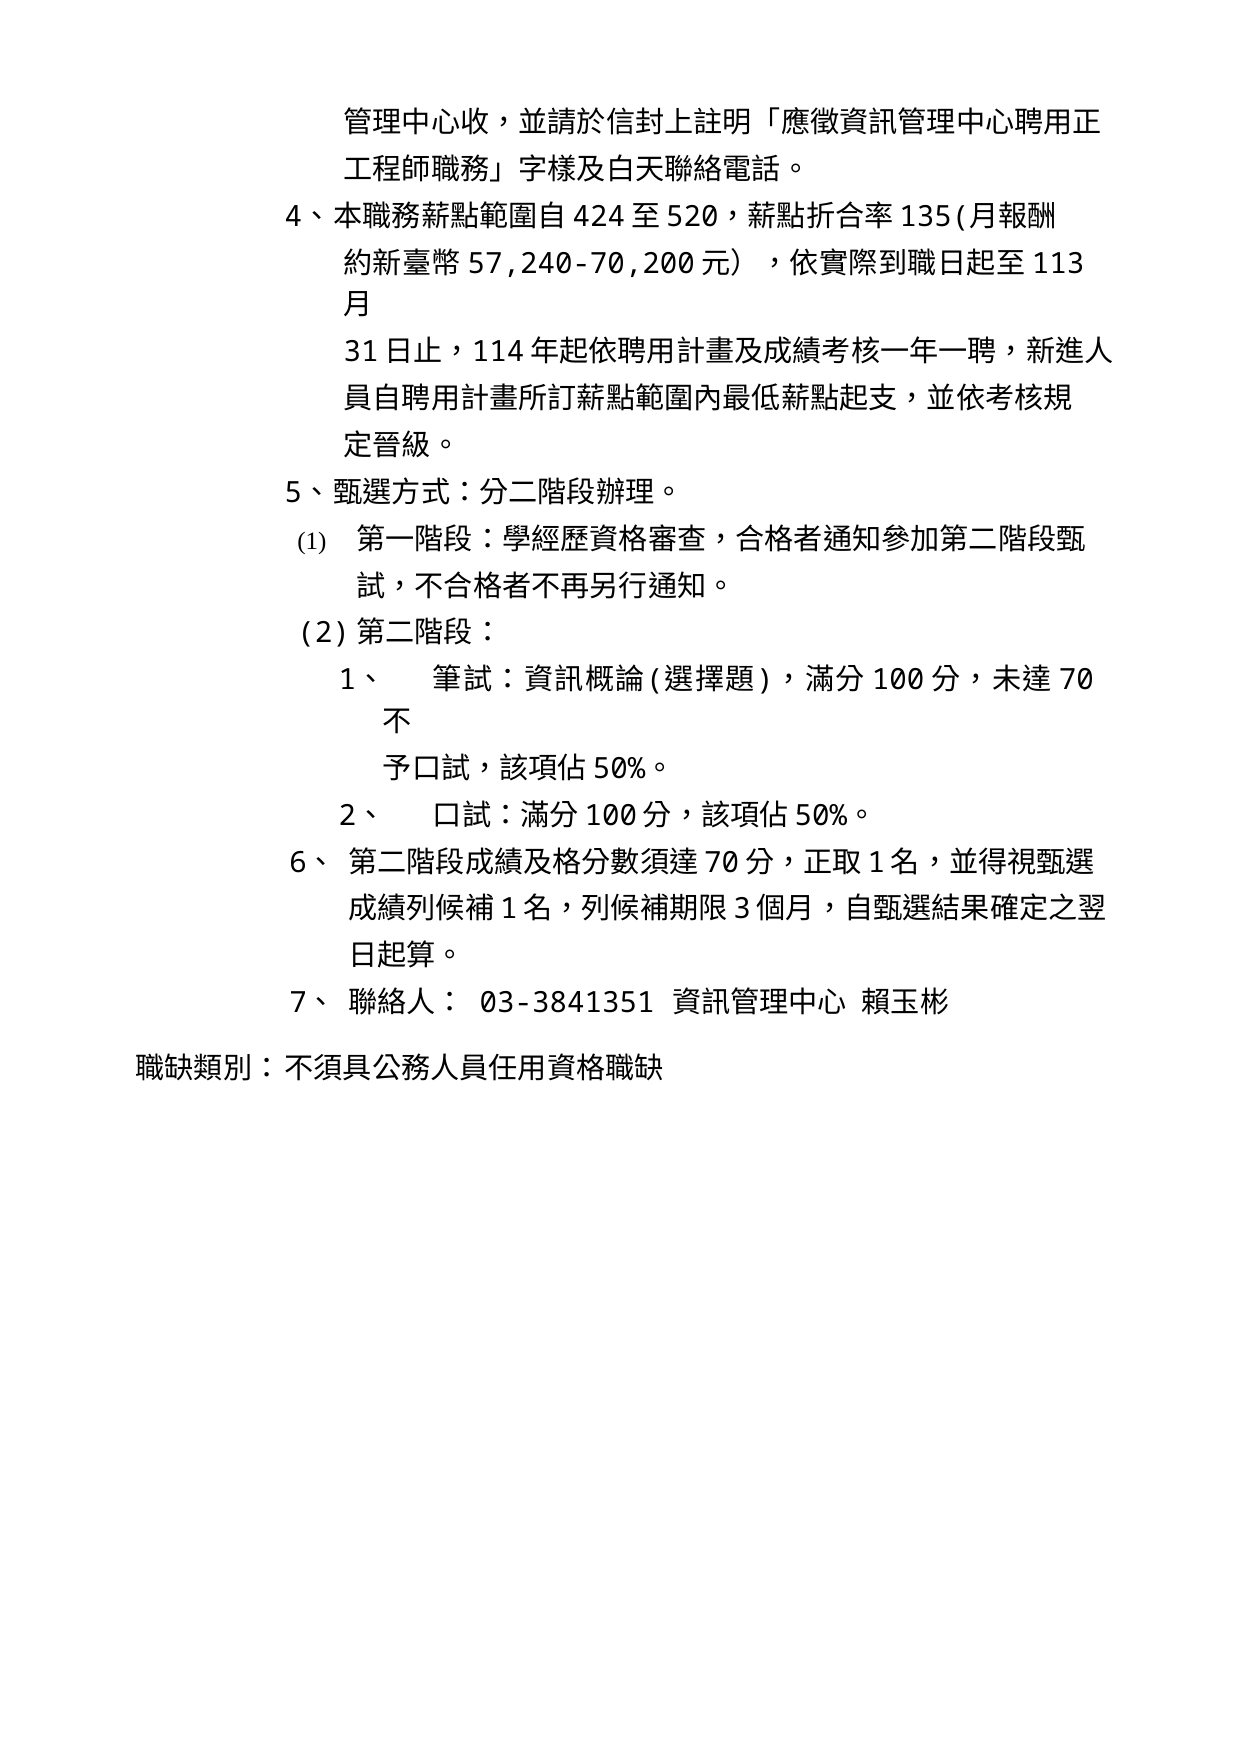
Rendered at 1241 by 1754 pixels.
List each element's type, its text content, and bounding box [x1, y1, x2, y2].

table_cell [177, 1088, 1063, 1152]
table_cell 職缺類別： [177, 1023, 283, 1088]
table_cell 不須具公務人員任用資格職缺 [283, 1023, 1063, 1088]
table_cell 聯絡方式： [177, 93, 283, 1023]
table_cell 報名方式：本次甄選採通訊報名或線上報名並行。 採通訊報名者請檢具以下證件： 身分證正反面影本。 公務人員簡式履歷表(A4直式橫書，含照片及自傳，末頁 請簽名，缺一不受理報名)。 最高學歷畢業證書影本(國外學歷證書應另檢附我國駐外 機構認證之中譯本) 其他資格證明(與本職有關之年資經歷【請開立具工作內容之服務(離職)證明書、與本職務有關之證照、訓練學習)。 男性繳退伍令或免役證明影本。 英檢證明、政府採購證照(無則免附)。 採線上報名者，請逕以本系統線上報名，履歷表需填寫自傳 並附上照片，並將學經歷證件(同報名方式(一)通訊報名相 關資料，身分證、畢業證書、服務證明書；離職證明書、訓 練學習資料、英檢及政府採購證照)資料掃瞄整合成單一檔 案以附件上傳。 未於期限內送達資料者、資料不全或登載不完整，視同資格不 符，不再通知補件；繳交資料如有不實或偽造應自行負責並 取消錄取資格。應徵者資料恕不退件，如需返還書面應徵資 料，可附回郵信封俾利郵寄。不符合資格者請勿寄送，未獲 錄取者恕不再通知。 通訊報名者請於113年8月5日前（以郵戳為憑，逾期恕 不受理）逕寄桃園市大園區園航路60號飛航服務總臺資訊 管理中心收，並請於信封上註明「應徵資訊管理中心聘用正 工程師職務」字樣及白天聯絡電話。 本職務薪點範圍自424至520，薪點折合率135(月報酬 約新臺幣57,240-70,200元），依實際到職日起至113年12月 31日止，114年起依聘用計畫及成績考核一年一聘，新進人 員自聘用計畫所訂薪點範圍內最低薪點起支，並依考核規 定晉級。 甄選方式：分二階段辦理。 第一階段：學經歷資格審查，合格者通知參加第二階段甄 試，不合格者不再另行通知。 第二階段： 筆試：資訊概論(選擇題)，滿分100分，未達70分者不 予口試，該項佔50%。 口試：滿分100分，該項佔50%。 第二階段成績及格分數須達70分，正取1名，並得視甄選 成績列候補1名，列候補期限3個月，自甄選結果確定之翌 日起算。 聯絡人： 03-3841351 資訊管理中心 賴玉彬 [283, 93, 1063, 1023]
